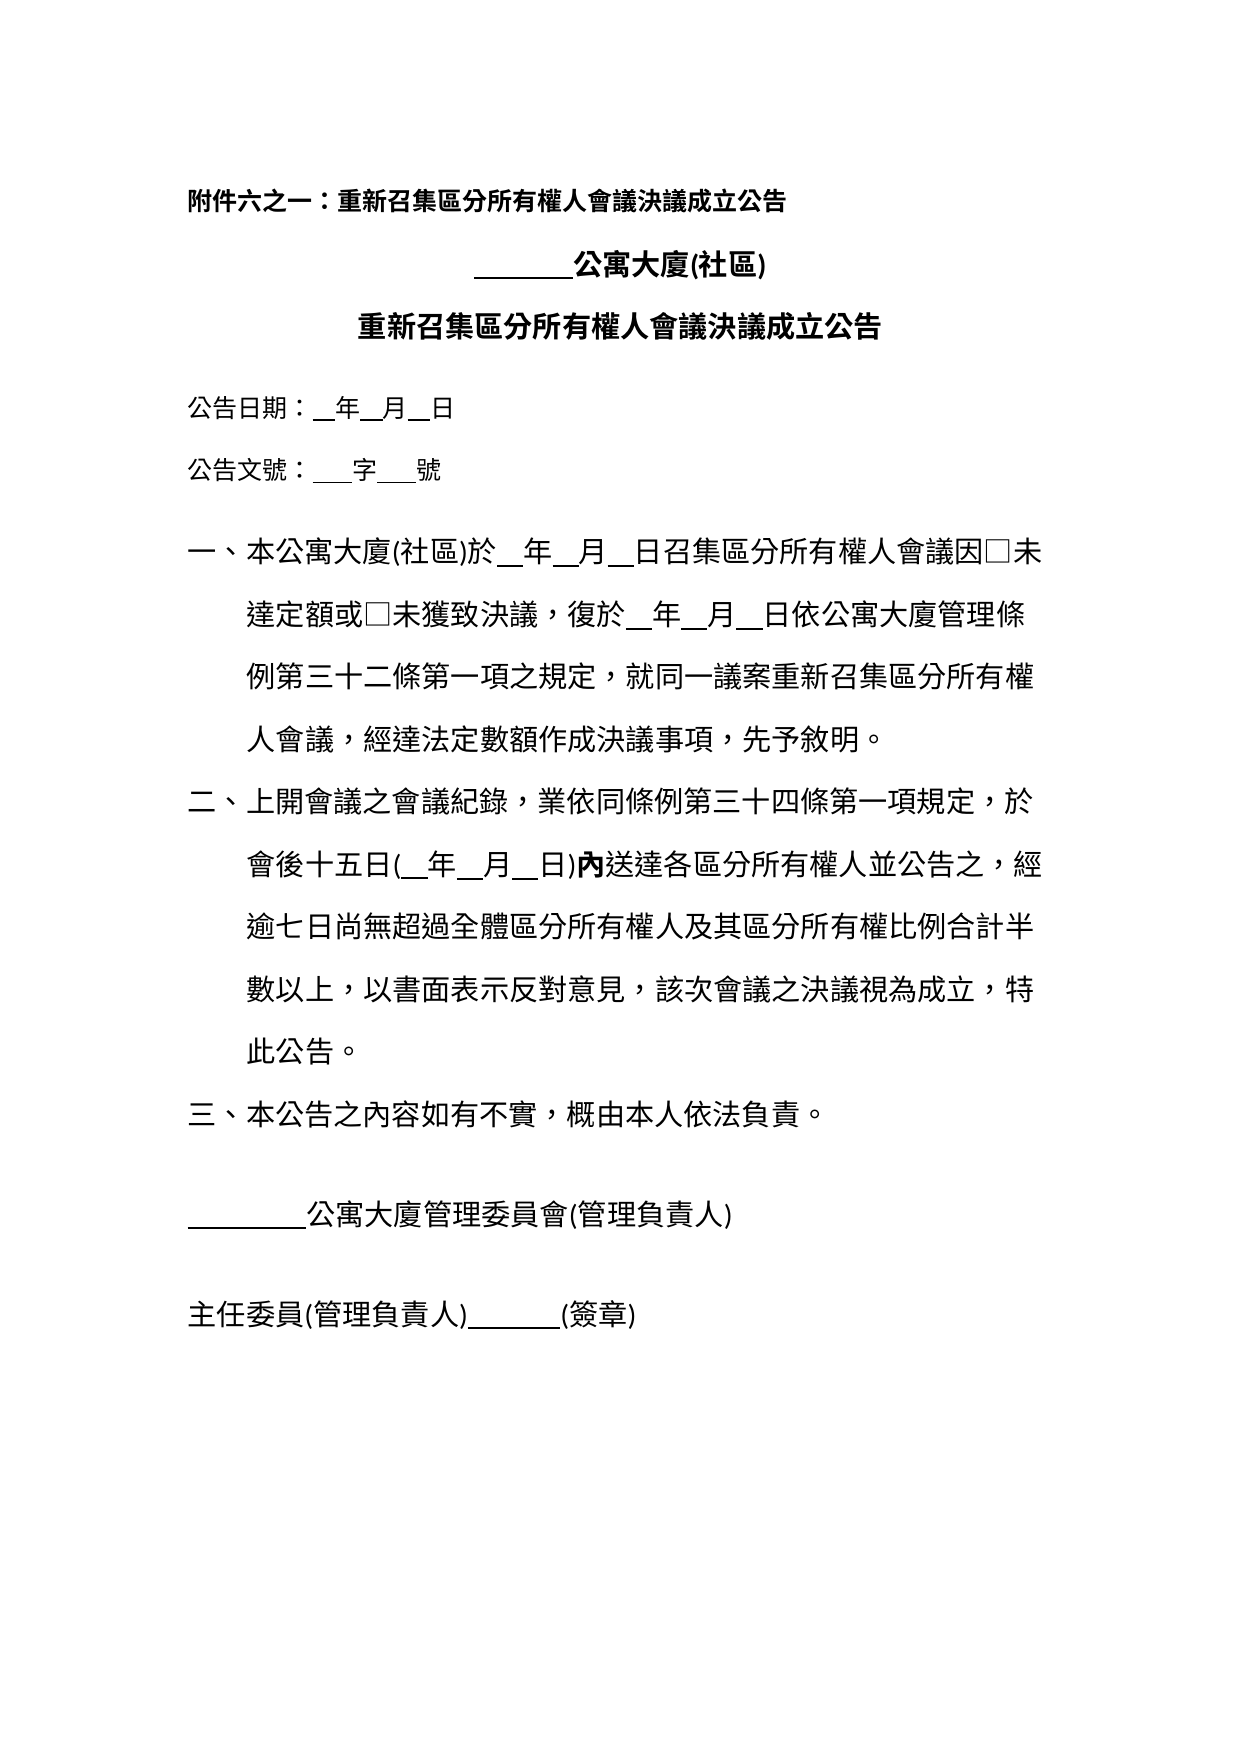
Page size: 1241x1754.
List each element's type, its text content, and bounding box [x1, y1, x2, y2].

text 公寓大廈(社區) [187, 221, 1053, 283]
text 三、本公告之內容如有不實，概由本人依法負責。 [187, 1071, 1053, 1133]
text 附件六之一：重新召集區分所有權人會議決議成立公告 [187, 158, 1053, 221]
text 公告日期： 年 月 日 [187, 364, 1053, 427]
text 二、上開會議之會議紀錄，業依同條例第三十四條第一項規定，於會後十五日( 年 月 日)內送達各區分所有權人並公告之，經逾七日尚無超過全體區分所有權人及其區分所有權比例合計半數以上，以書面表示反對意見，該次會議之決議視為成立，特此公告。 [187, 758, 1053, 1071]
text 公告文號： 字 號 [187, 427, 1053, 489]
text 重新召集區分所有權人會議決議成立公告 [187, 283, 1053, 346]
text 主任委員(管理負責人) (簽章) [187, 1271, 1053, 1333]
text 公寓大廈管理委員會(管理負責人) [187, 1171, 1053, 1233]
text 一、本公寓大廈(社區)於 年 月 日召集區分所有權人會議因□未達定額或□未獲致決議，復於 年 月 日依公寓大廈管理條例第三十二條第一項之規定，就同一議案重新召集區分所有權人會議，經達法定數額作成決議事項，先予敘明。 [187, 508, 1053, 758]
